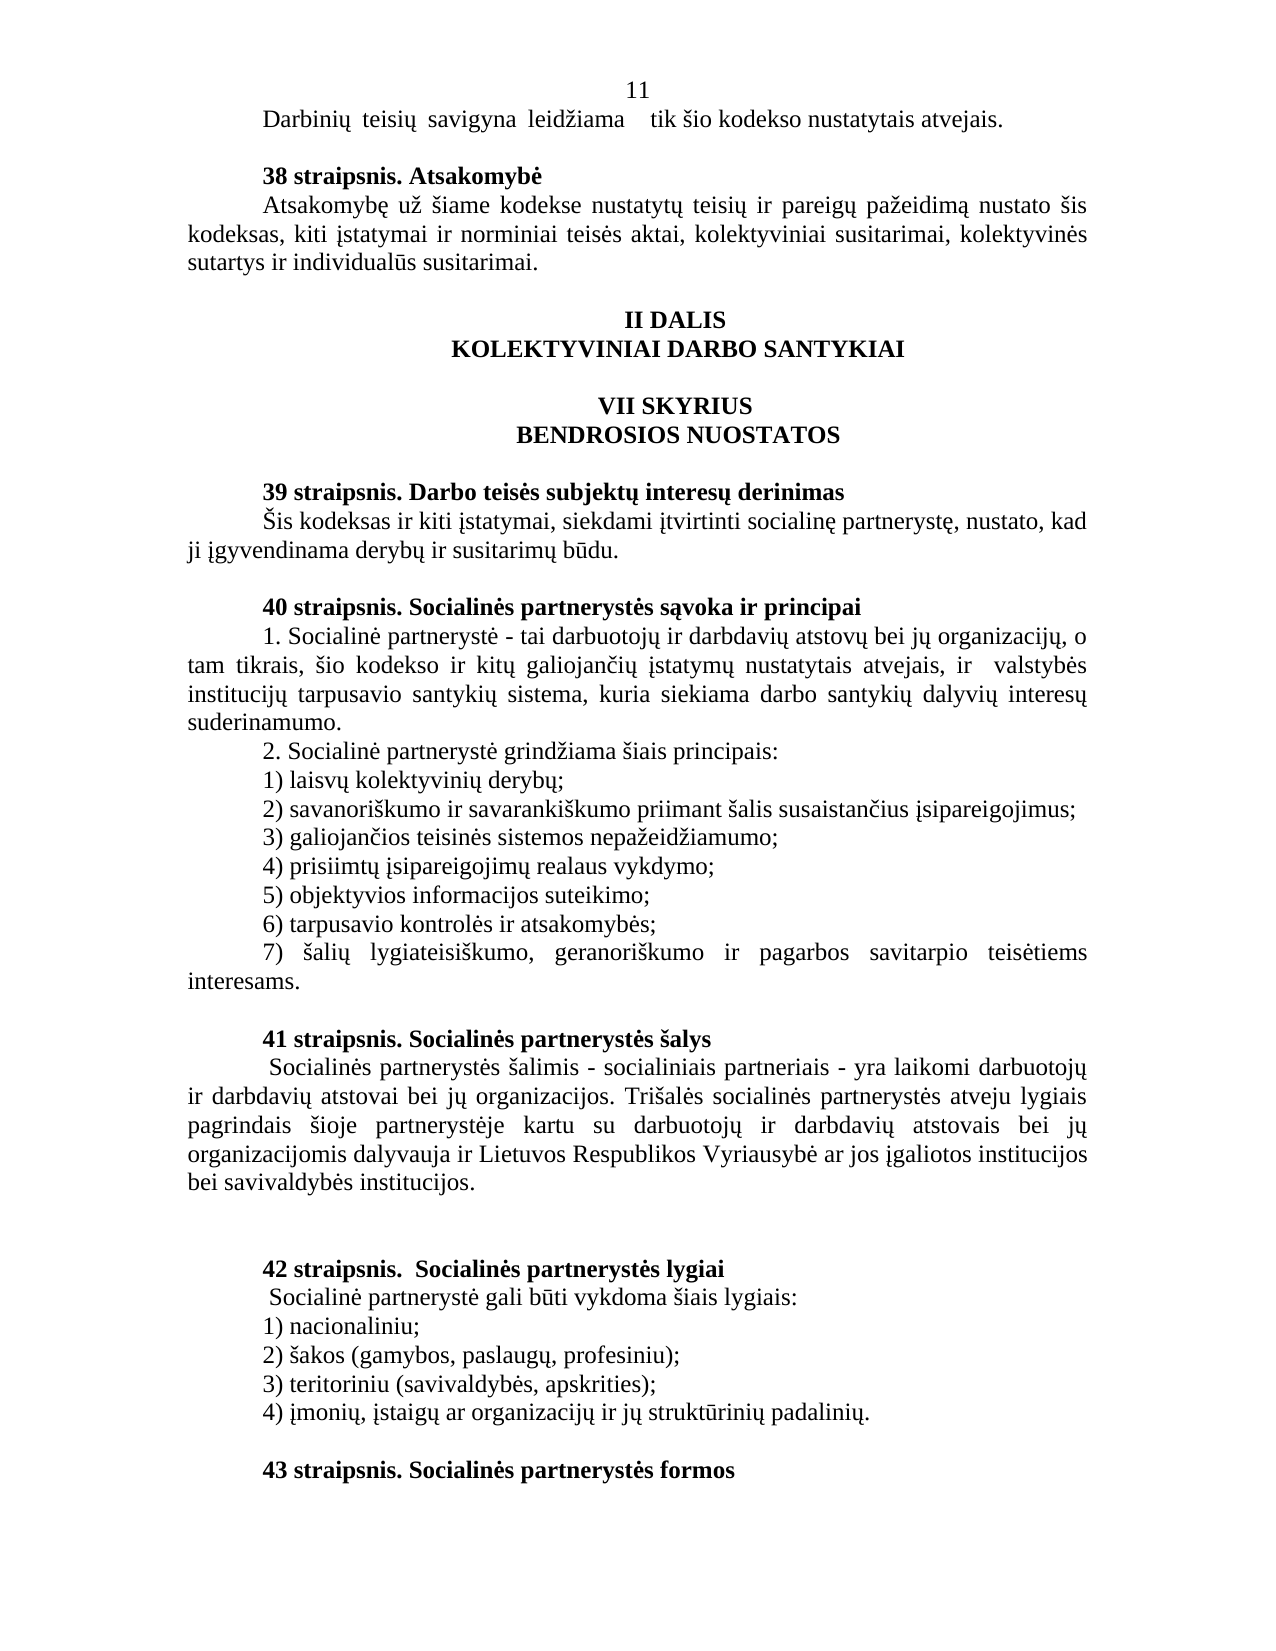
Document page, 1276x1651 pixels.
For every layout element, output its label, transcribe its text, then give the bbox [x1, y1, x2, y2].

text Šis kodeksas ir kiti įstatymai, siekdami įtvirtinti socialinę partnerystę, nustato, kad ji įgyvendinama derybų ir susitarimų būdu. [187, 506, 1088, 564]
text 4) įmonių, įstaigų ar organizacijų ir jų struktūrinių padalinių. [187, 1397, 1088, 1426]
text 42 straipsnis. Socialinės partnerystės lygiai [187, 1254, 1088, 1282]
text 1. Socialinė partnerystė - tai darbuotojų ir darbdavių atstovų bei jų organizacijų, o tam tikrais, šio kodekso ir kitų galiojančių įstatymų nustatytais atvejais, ir valstybės institucijų tarpusavio santykių sistema, kuria siekiama darbo santykių dalyvių interesų suderinamumo. [187, 621, 1088, 736]
text 3) galiojančios teisinės sistemos nepažeidžiamumo; [187, 822, 1088, 851]
text VII SKYRIUS [187, 391, 1088, 420]
text 41 straipsnis. Socialinės partnerystės šalys [187, 1024, 1088, 1052]
text Atsakomybę už šiame kodekse nustatytų teisių ir pareigų pažeidimą nustato šis kodeksas, kiti įstatymai ir norminiai teisės aktai, kolektyviniai susitarimai, kolektyvinės sutartys ir individualūs susitarimai. [187, 190, 1088, 276]
text KOLEKTYVINIAI DARBO SANTYKIAI [187, 334, 1088, 362]
text Darbinių teisių savigyna leidžiama tik šio kodekso nustatytais atvejais. [187, 104, 1088, 132]
text Socialinės partnerystės šalimis - socialiniais partneriais - yra laikomi darbuotojų ir darbdavių atstovai bei jų organizacijos. Trišalės socialinės partnerystės atveju lygiais pagrindais šioje partnerystėje kartu su darbuotojų ir darbdavių atstovais bei jų organizacijomis dalyvauja ir Lietuvos Respublikos Vyriausybė ar jos įgaliotos institucijos bei savivaldybės institucijos. [187, 1052, 1088, 1196]
text 38 straipsnis. Atsakomybė [187, 161, 1088, 190]
text Socialinė partnerystė gali būti vykdoma šiais lygiais: [262, 1282, 1088, 1311]
text 1) laisvų kolektyvinių derybų; [187, 765, 1088, 794]
text 7) šalių lygiateisiškumo, geranoriškumo ir pagarbos savitarpio teisėtiems interesams. [187, 937, 1088, 995]
text 43 straipsnis. Socialinės partnerystės formos [262, 1455, 1088, 1484]
text 2) savanoriškumo ir savarankiškumo priimant šalis susaistančius įsipareigojimus; [187, 794, 1088, 822]
text 2. Socialinė partnerystė grindžiama šiais principais: [187, 736, 1088, 765]
text 1) nacionaliniu; [187, 1311, 1088, 1340]
text 2) šakos (gamybos, paslaugų, profesiniu); [187, 1340, 1088, 1369]
text 6) tarpusavio kontrolės ir atsakomybės; [187, 909, 1088, 937]
text II DALIS [187, 305, 1088, 334]
text 3) teritoriniu (savivaldybės, apskrities); [262, 1369, 1088, 1397]
text BENDROSIOS NUOSTATOS [187, 420, 1088, 449]
text 39 straipsnis. Darbo teisės subjektų interesų derinimas [187, 477, 1088, 506]
text 5) objektyvios informacijos suteikimo; [187, 880, 1088, 909]
text 40 straipsnis. Socialinės partnerystės sąvoka ir principai [187, 592, 1088, 621]
text 4) prisiimtų įsipareigojimų realaus vykdymo; [187, 851, 1088, 880]
